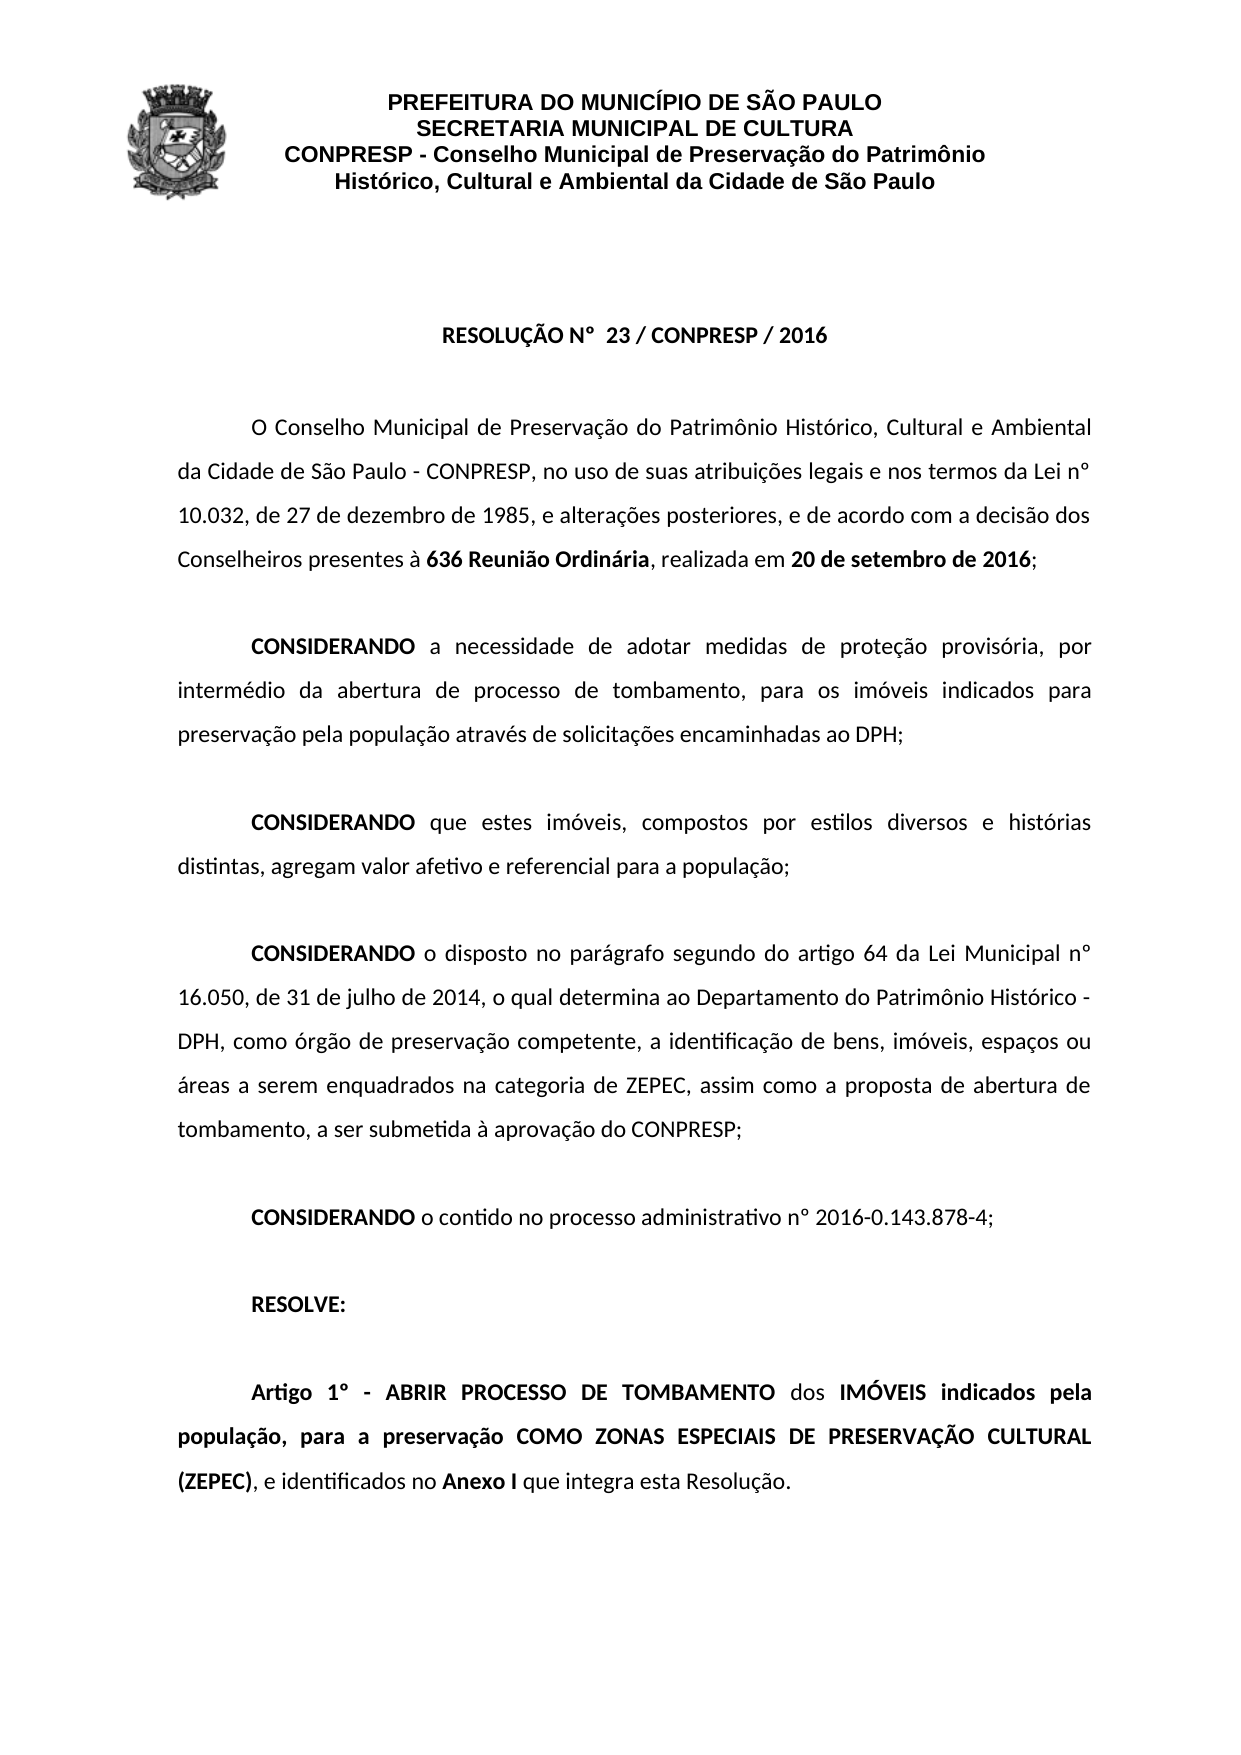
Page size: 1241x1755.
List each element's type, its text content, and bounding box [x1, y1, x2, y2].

text Artigo 1º - ABRIR PROCESSO DE TOMBAMENTO dos IMÓVEIS indicados pela população, para a preservação COMO ZONAS ESPECIAIS DE PRESERVAÇÃO CULTURAL (ZEPEC), e identificados no Anexo I que integra esta Resolução. [177, 1377, 1093, 1496]
text RESOLUÇÃO Nº 23 / CONPRESP / 2016 [177, 320, 1093, 349]
text Considerando o disposto no parágrafo segundo do artigo 64 da Lei Municipal nº 16.050, de 31 de julho de 2014, o qual determina ao Departamento do Patrimônio Histórico - DPH, como órgão de preservação competente, a identificação de bens, imóveis, espaços ou áreas a serem enquadrados na categoria de ZEPEC, assim como a proposta de abertura de tombamento, a ser submetida à aprovação do CONPRESP; [177, 938, 1093, 1143]
text RESOLVE: [177, 1289, 1093, 1318]
text O Conselho Municipal de Preservação do Patrimônio Histórico, Cultural e Ambiental da Cidade de São Paulo - CONPRESP, no uso de suas atribuições legais e nos termos da Lei nº 10.032, de 27 de dezembro de 1985, e alterações posteriores, e de acordo com a decisão dos Conselheiros presentes à 636 Reunião Ordinária, realizada em 20 de setembro de 2016; [177, 412, 1093, 573]
text CONSIDERANDO que estes imóveis, compostos por estilos diversos e histórias distintas, agregam valor afetivo e referencial para a população; [177, 807, 1093, 880]
text CONSIDERANDO o contido no processo administrativo nº 2016-0.143.878-4; [177, 1202, 1093, 1231]
text Considerando a necessidade de adotar medidas de proteção provisória, por intermédio da abertura de processo de tombamento, para os imóveis indicados para preservação pela população através de solicitações encaminhadas ao DPH; [177, 631, 1093, 748]
